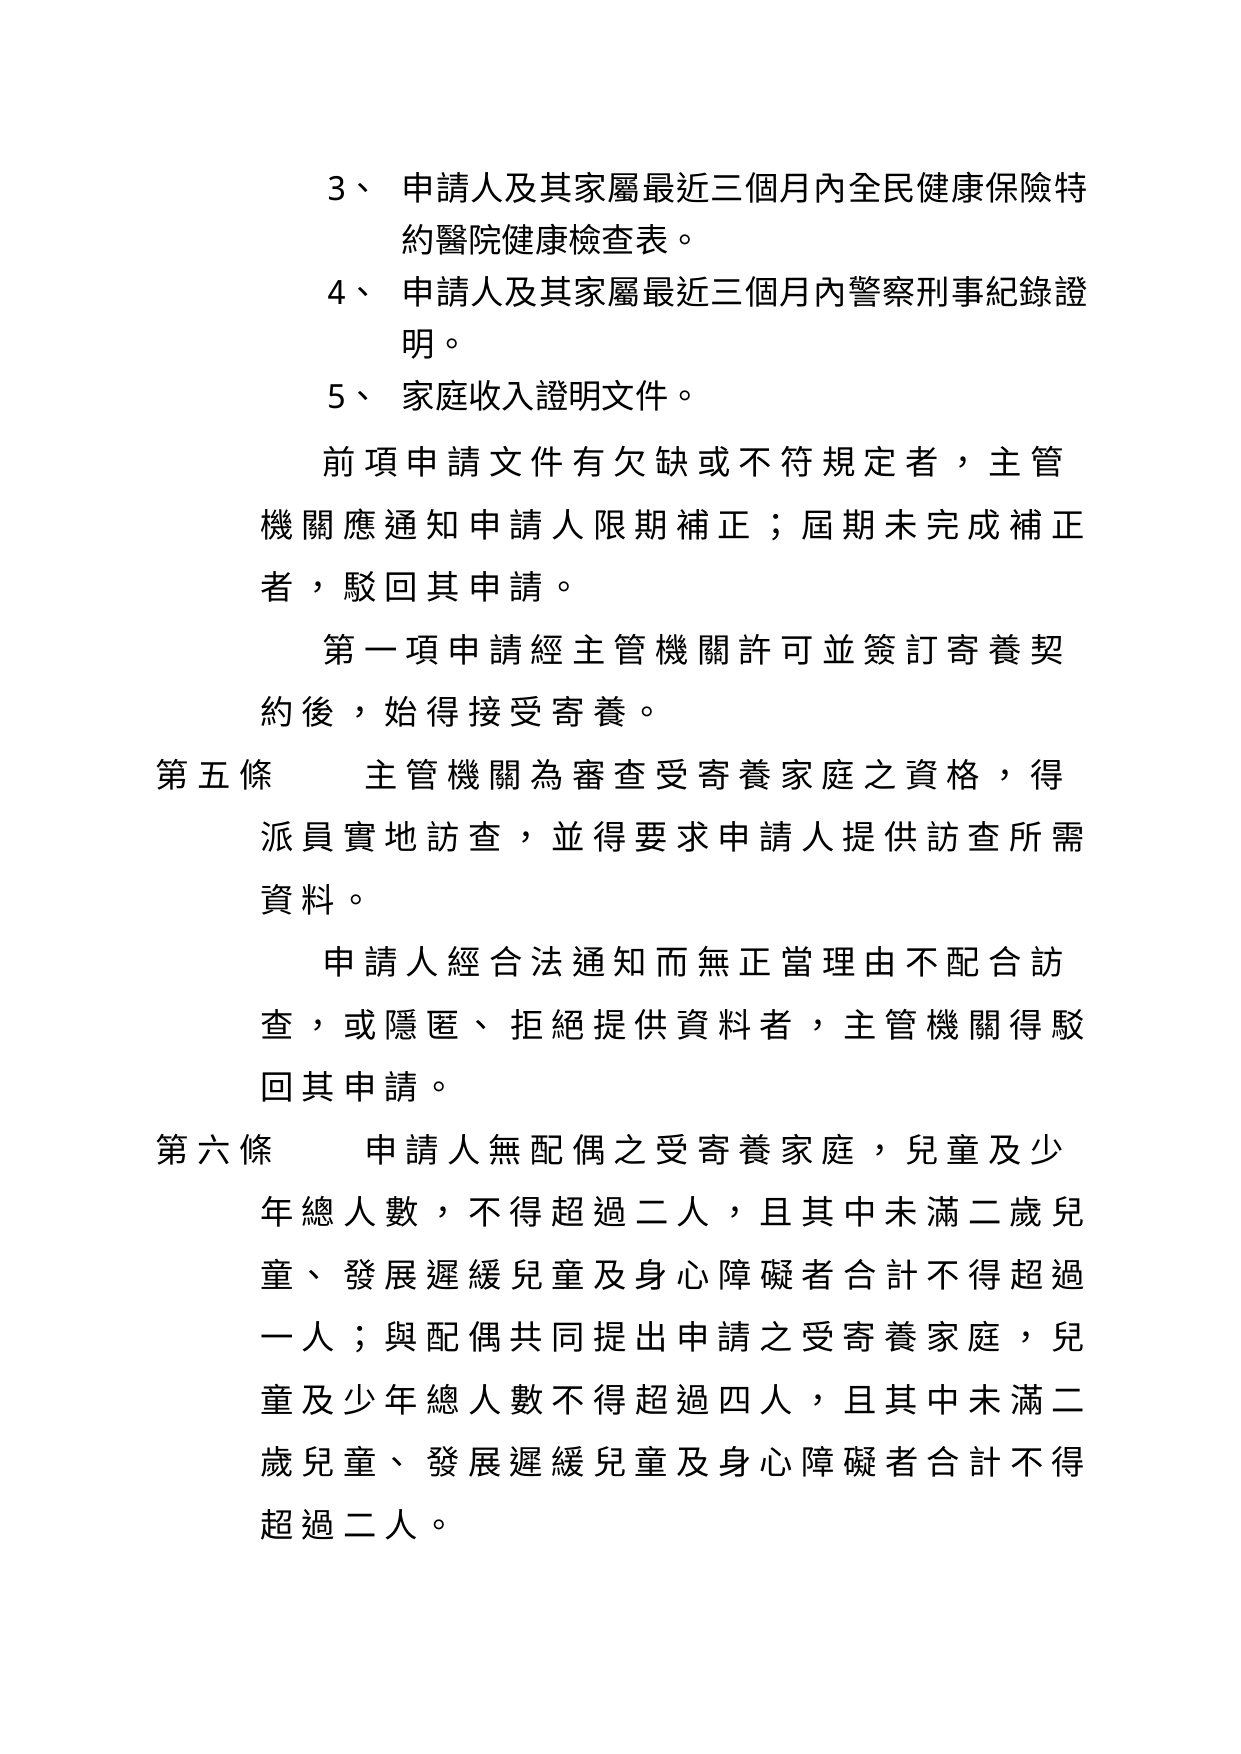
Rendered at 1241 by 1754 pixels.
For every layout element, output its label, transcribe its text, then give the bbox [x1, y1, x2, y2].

text 第六條 申請人無配偶之受寄養家庭，兒童及少年總人數，不得超過二人，且其中未滿二歲兒童、發展遲緩兒童及身心障礙者合計不得超過一人；與配偶共同提出申請之受寄養家庭，兒童及少年總人數不得超過四人，且其中未滿二歲兒童、發展遲緩兒童及身心障礙者合計不得超過二人。 [151, 1106, 1089, 1544]
list 申請人及其家屬最近三個月內警察刑事紀錄證明。 [326, 262, 1089, 367]
list 申請人及其家屬最近三個月內全民健康保險特約醫院健康檢查表。 [326, 158, 1089, 262]
text 申請人經合法通知而無正當理由不配合訪查，或隱匿、拒絕提供資料者，主管機關得駁回其申請。 [251, 919, 1089, 1106]
list 家庭收入證明文件。 [326, 367, 1089, 419]
text 第一項申請經主管機關許可並簽訂寄養契約後，始得接受寄養。 [251, 606, 1089, 731]
text 第五條 主管機關為審查受寄養家庭之資格，得派員實地訪查，並得要求申請人提供訪查所需資料。 [151, 731, 1089, 919]
text 前項申請文件有欠缺或不符規定者，主管機關應通知申請人限期補正；屆期未完成補正者，駁回其申請。 [251, 419, 1089, 606]
